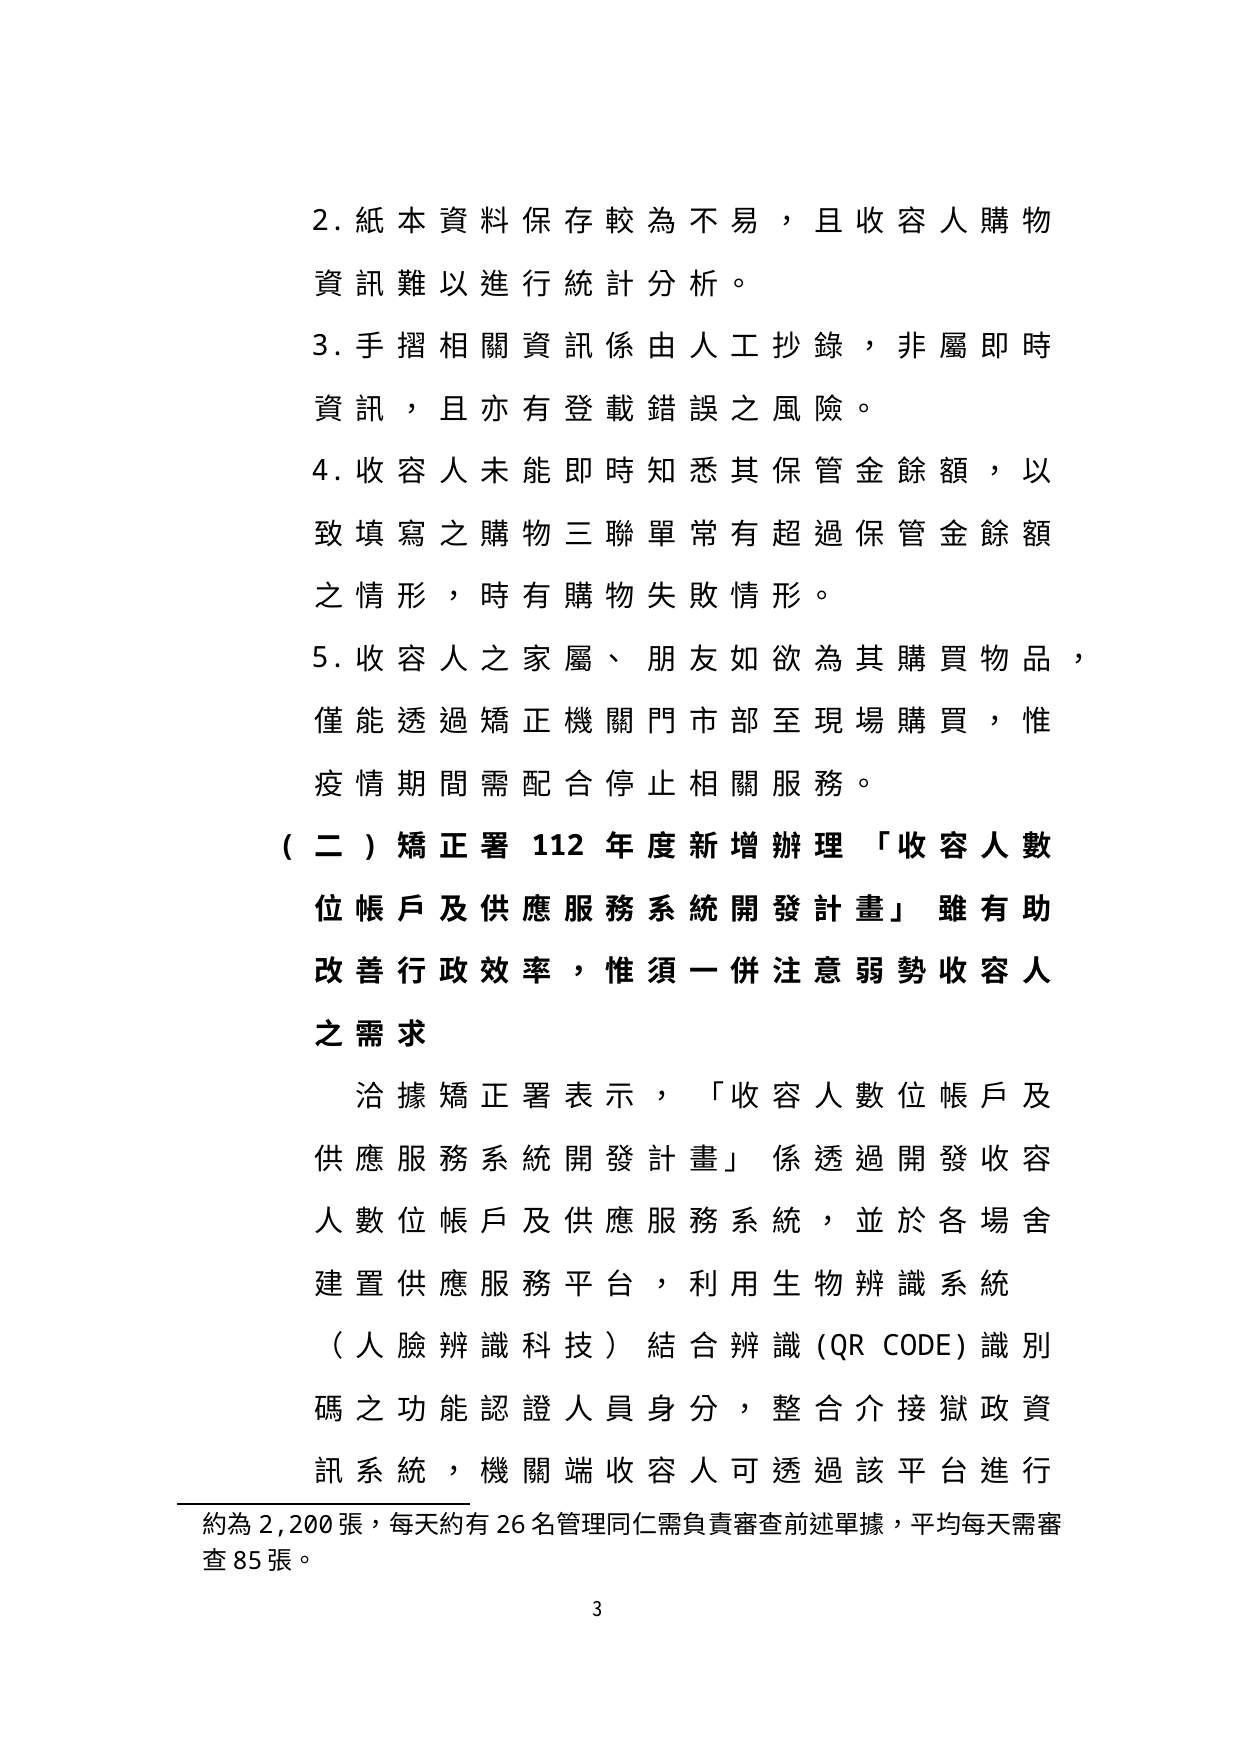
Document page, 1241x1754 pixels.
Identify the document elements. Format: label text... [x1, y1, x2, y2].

text 約為2,200張，每天約有26名管理同仁需負責審查前述單據，平均每天需審查85張。 [177, 1504, 1063, 1577]
text 2.紙本資料保存較為不易，且收容人購物資訊難以進行統計分析。 [271, 177, 1058, 302]
text (二)矯正署112年度新增辦理「收容人數位帳戶及供應服務系統開發計畫」雖有助改善行政效率，惟須一併注意弱勢收容人之需求 [242, 802, 1058, 1052]
text 4.收容人未能即時知悉其保管金餘額，以致填寫之購物三聯單常有超過保管金餘額之情形，時有購物失敗情形。 [271, 427, 1058, 615]
text 3.手摺相關資訊係由人工抄錄，非屬即時資訊，且亦有登載錯誤之風險。 [271, 302, 1058, 427]
text 5.收容人之家屬、朋友如欲為其購買物品，僅能透過矯正機關門市部至現場購買，惟疫情期間需配合停止相關服務。 [271, 615, 1058, 802]
text 洽據矯正署表示，「收容人數位帳戶及供應服務系統開發計畫」係透過開發收容人數位帳戶及供應服務系統，並於各場舍建置供應服務平台，利用生物辨識系統（人臉辨識科技）結合辨識(QR CODE)識別碼之功能認證人員身分，整合介接獄政資訊系統，機關端收容人可透過該平台進行身分辨識後，查詢目前保管金餘額及購物，家屬端可利用本系統操作線上購物系統，可滿足為收容人購物等需求，不須臨櫃辦理；該系統可於後台產出相關資料報表，並透過系統更新收容人帳戶，免除傳統人力統計與紙本簽核流程作業；112年度將進行相關系統開發，先行建置矯正署端與矯正機關端之基礎系統設備，並於1至2所機關試辦收容人購物流程數位化與數位影像簽名系統收貨，使收容人家屬或朋友亦可透過該系統為收容人購置物品。前揭計畫確有助於簡化流程並提升行政效率，惟收容人如為身心障礙者或對於科技設備之使用較陌生者，尚須透過相關配套措施提供協助，有待試辦時期一併瞭解渠等需求，並妥為因應。 [271, 1052, 1058, 1490]
